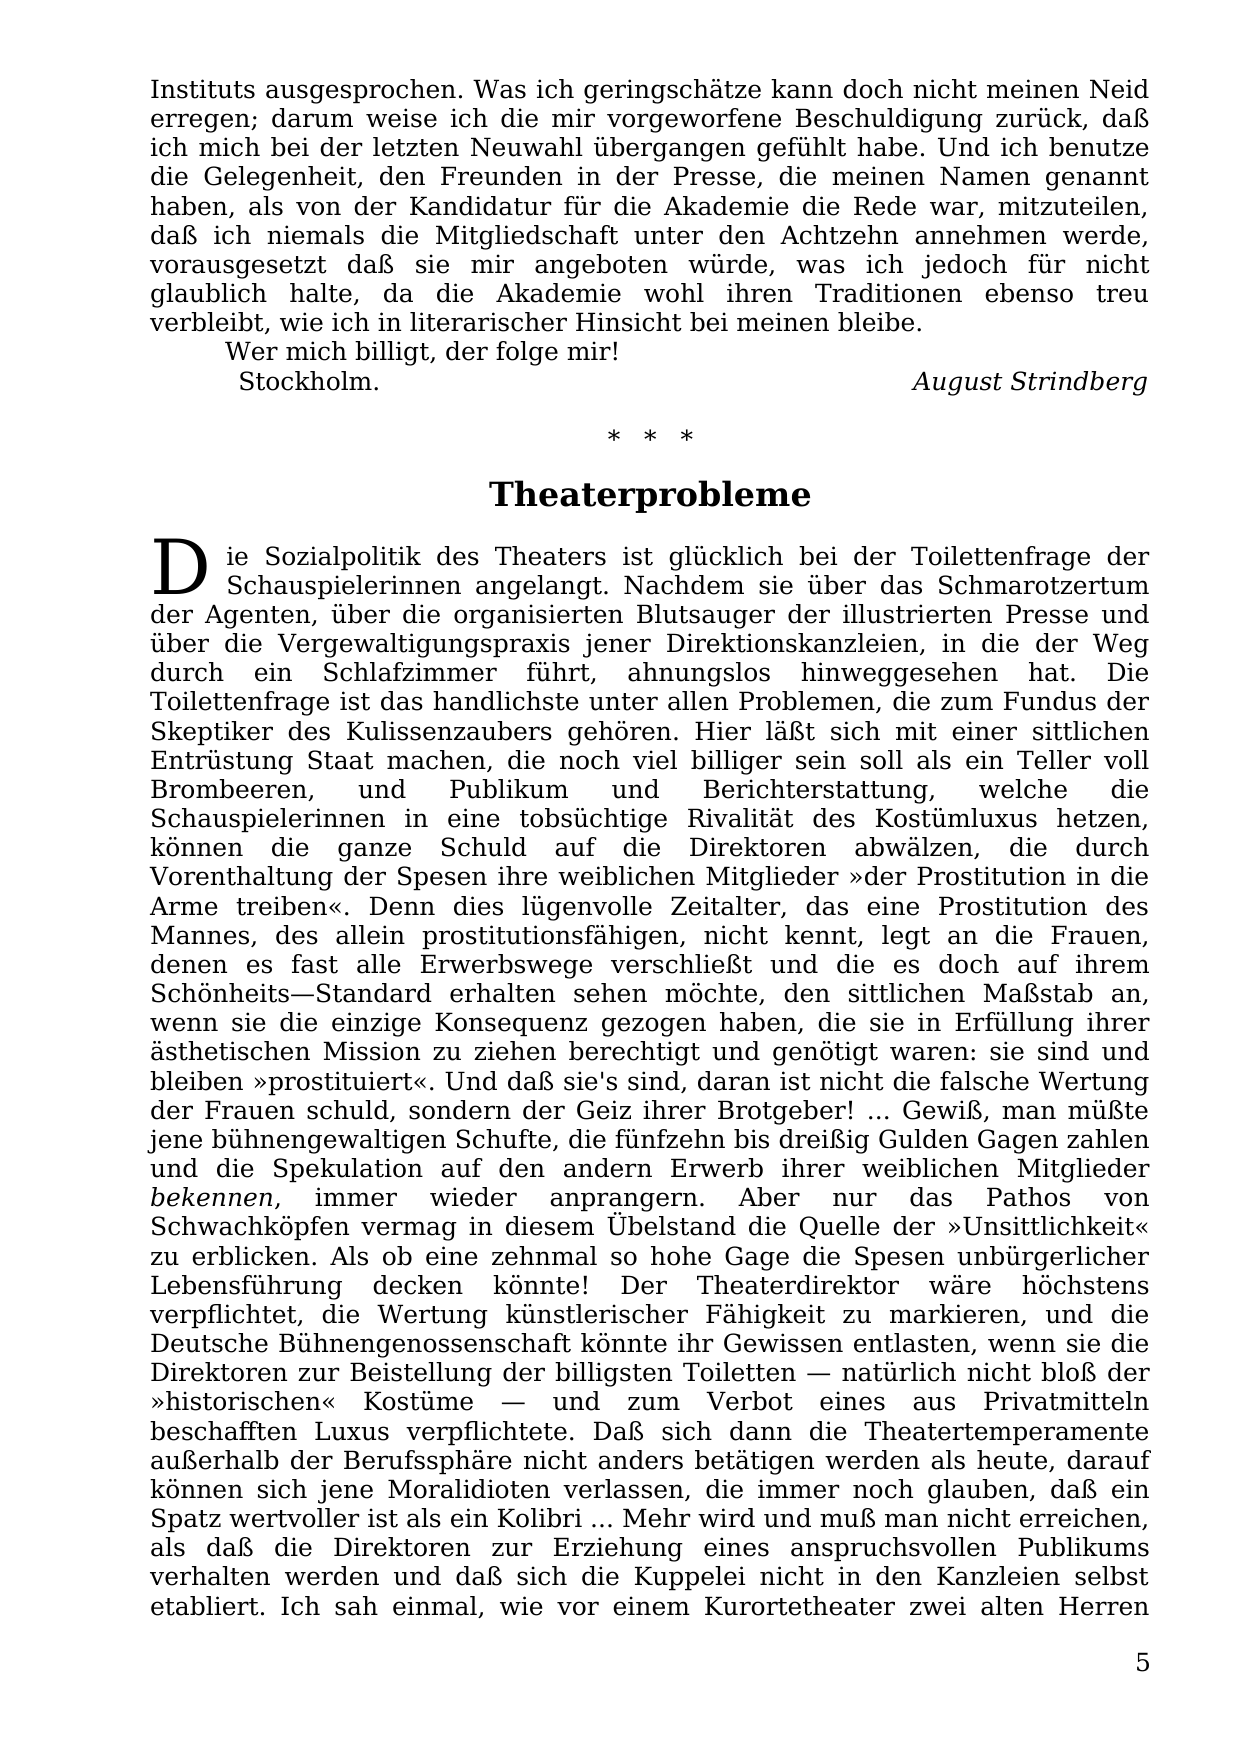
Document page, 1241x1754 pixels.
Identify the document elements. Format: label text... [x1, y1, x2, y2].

text Instituts ausgesprochen. Was ich geringschätze kann doch nicht meinen Neid erregen; darum weise ich die mir vorgeworfene Beschuldigung zurück, daß ich mich bei der letzten Neuwahl übergangen gefühlt habe. Und ich benutze die Gelegenheit, den Freunden in der Presse, die meinen Namen genannt haben, als von der Kandidatur für die Akademie die Rede war, mitzuteilen, daß ich niemals die Mitgliedschaft unter den Achtzehn annehmen werde, vorausgesetzt daß sie mir angeboten würde, was ich jedoch für nicht glaublich halte, da die Akademie wohl ihren Traditionen ebenso treu verbleibt, wie ich in literarischer Hinsicht bei meinen bleibe. [150, 75, 1151, 337]
text Die Sozialpolitik des Theaters ist glücklich bei der Toilettenfrage der Schauspielerinnen angelangt. Nachdem sie über das Schmarotzertum der Agenten, über die organisierten Blutsauger der illustrierten Presse und über die Vergewaltigungspraxis jener Direktionskanzleien, in die der Weg durch ein Schlafzimmer führt, ahnungslos hinweggesehen hat. Die Toilettenfrage ist das handlichste unter allen Problemen, die zum Fundus der Skeptiker des Kulissenzaubers gehören. Hier läßt sich mit einer sittlichen Entrüstung Staat machen, die noch viel billiger sein soll als ein Teller voll Brombeeren, und Publikum und Berichterstattung, welche die Schauspielerinnen in eine tobsüchtige Rivalität des Kostümluxus hetzen, können die ganze Schuld auf die Direktoren abwälzen, die durch Vorenthaltung der Spesen ihre weiblichen Mitglieder »der Prostitution in die Arme treiben«. Denn dies lügenvolle Zeitalter, das eine Prostitution des Mannes, des allein prostitutionsfähigen, nicht kennt, legt an die Frauen, denen es fast alle Erwerbswege verschließt und die es doch auf ihrem Schönheits—Standard erhalten sehen möchte, den sittlichen Maßstab an, wenn sie die einzige Konsequenz gezogen haben, die sie in Erfüllung ihrer ästhetischen Mission zu ziehen berechtigt und genötigt waren: sie sind und bleiben »prostituiert«. Und daß sie's sind, daran ist nicht die falsche Wertung der Frauen schuld, sondern der Geiz ihrer Brotgeber! ... Gewiß, man müßte jene bühnengewaltigen Schufte, die fünfzehn bis dreißig Gulden Gagen zahlen und die Spekulation auf den andern Erwerb ihrer weiblichen Mitglieder bekennen, immer wieder anprangern. Aber nur das Pathos von Schwachköpfen vermag in diesem Übelstand die Quelle der »Unsittlichkeit« zu erblicken. Als ob eine zehnmal so hohe Gage die Spesen unbürgerlicher Lebensführung decken könnte! Der Theaterdirektor wäre höchstens verpflichtet, die Wertung künstlerischer Fähigkeit zu markieren, und die Deutsche Bühnengenossenschaft könnte ihr Gewissen entlasten, wenn sie die Direktoren zur Beistellung der billigsten Toiletten — natürlich nicht bloß der »historischen« Kostüme — und zum Verbot eines aus Privatmitteln beschafften Luxus verpflichtete. Daß sich dann die Theatertemperamente außerhalb der Berufssphäre nicht anders betätigen werden als heute, darauf können sich jene Moralidioten verlassen, die immer noch glauben, daß ein Spatz wertvoller ist als ein Kolibri ... Mehr wird und muß man nicht erreichen, als daß die Direktoren zur Erziehung eines anspruchsvollen Publikums verhalten werden und daß sich die Kuppelei nicht in den Kanzleien selbst etabliert. Ich sah einmal, wie vor einem Kurortetheater zwei alten Herren [150, 539, 1151, 1621]
text Theaterprobleme [150, 454, 1151, 514]
text Wer mich billigt, der folge mir! [150, 337, 1151, 367]
text * * * [150, 425, 1151, 454]
text Stockholm. August Strindberg [150, 367, 1151, 396]
